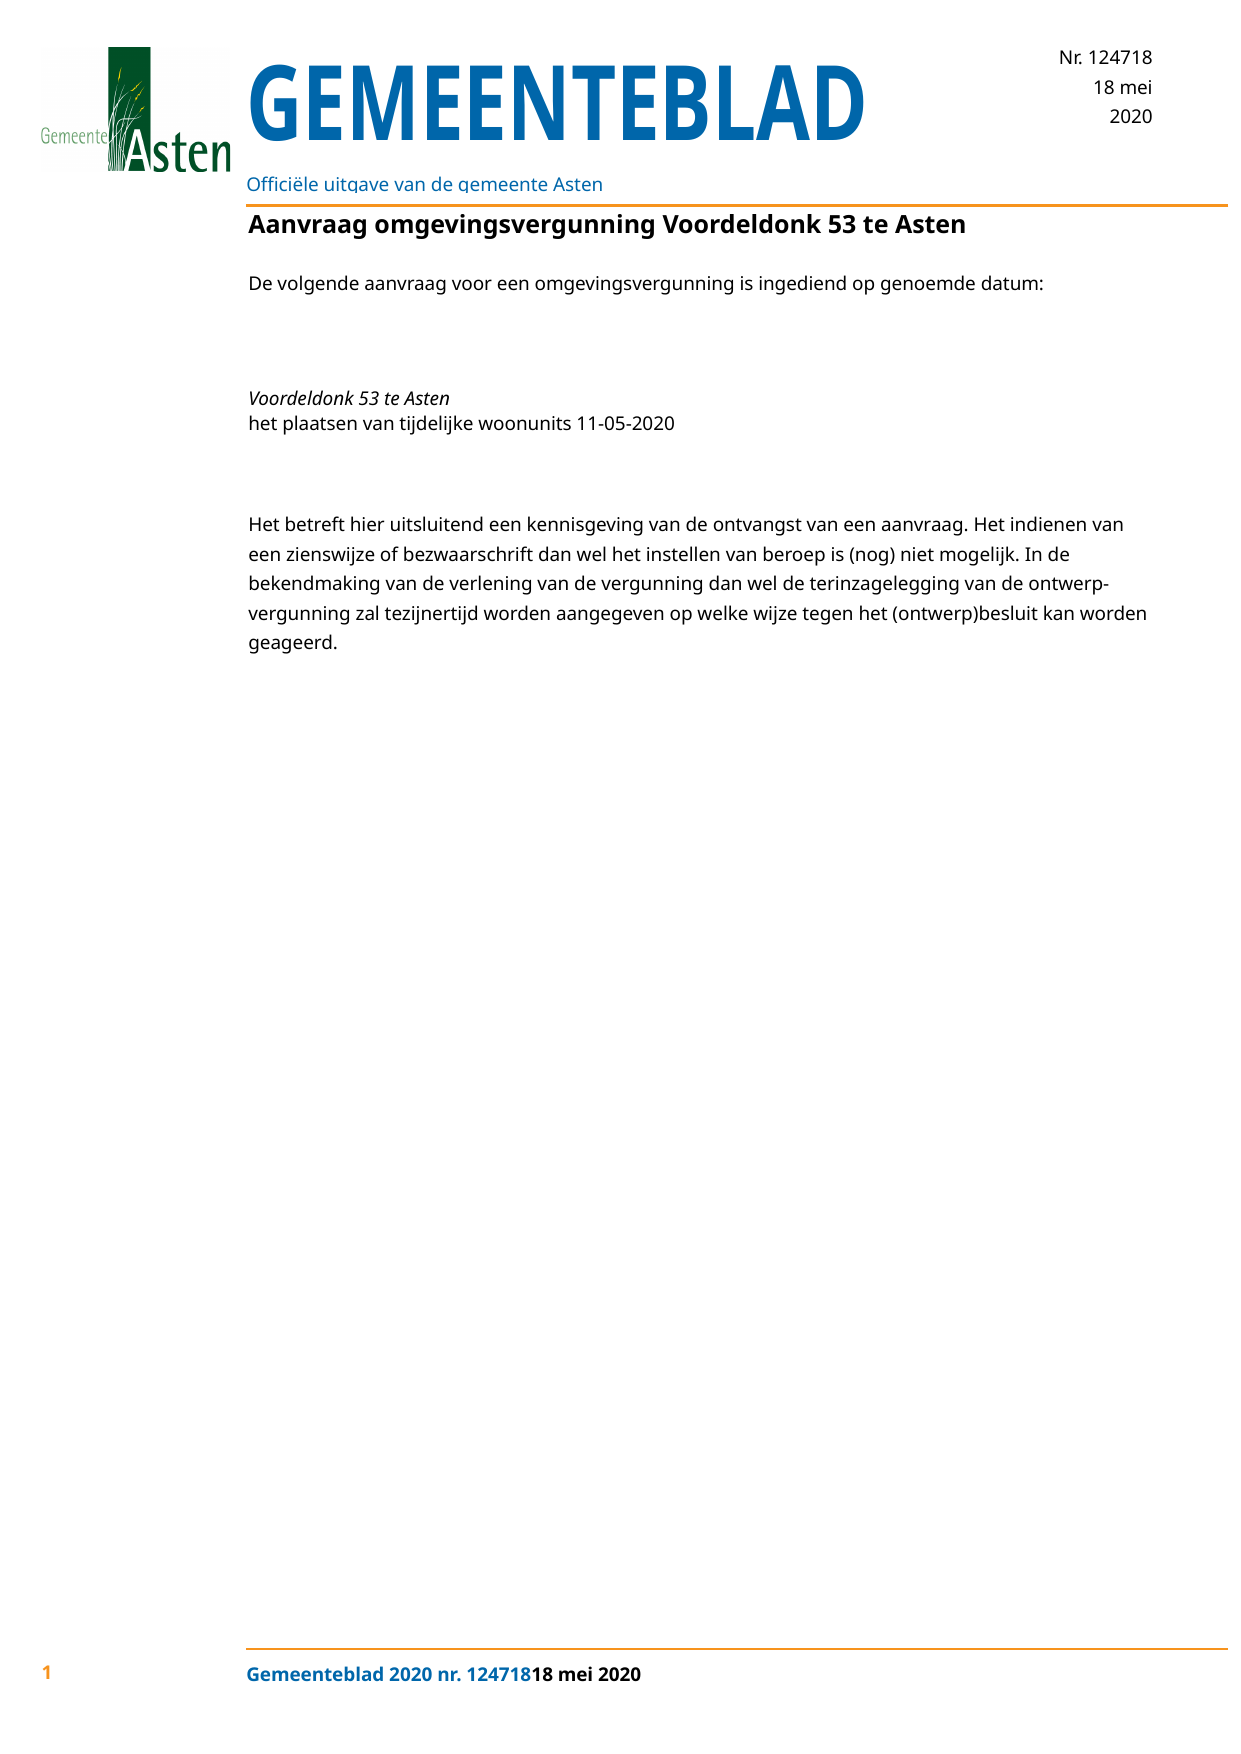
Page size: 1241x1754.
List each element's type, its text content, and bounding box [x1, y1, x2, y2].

text Het betreft hier uitsluitend een kennisgeving van de ontvangst van een aanvraag. Het indienen van een zienswijze of bezwaarschrift dan wel het instellen van beroep is (nog) niet mogelijk. In de bekendmaking van de verlening van de vergunning dan wel de terinzagelegging van de ontwerp-vergunning zal tezijnertijd worden aangegeven op welke wijze tegen het (ontwerp)besluit kan worden geageerd. [248, 511, 1152, 655]
text Aanvraag omgevingsvergunning Voordeldonk 53 te Asten [248, 207, 1152, 241]
text het plaatsen van tijdelijke woonunits 11-05-2020 [248, 410, 1152, 436]
picture [41, 47, 231, 172]
text De volgende aanvraag voor een omgevingsvergunning is ingediend op genoemde datum: [248, 270, 1152, 296]
text Voordeldonk 53 te Asten [248, 385, 1152, 410]
